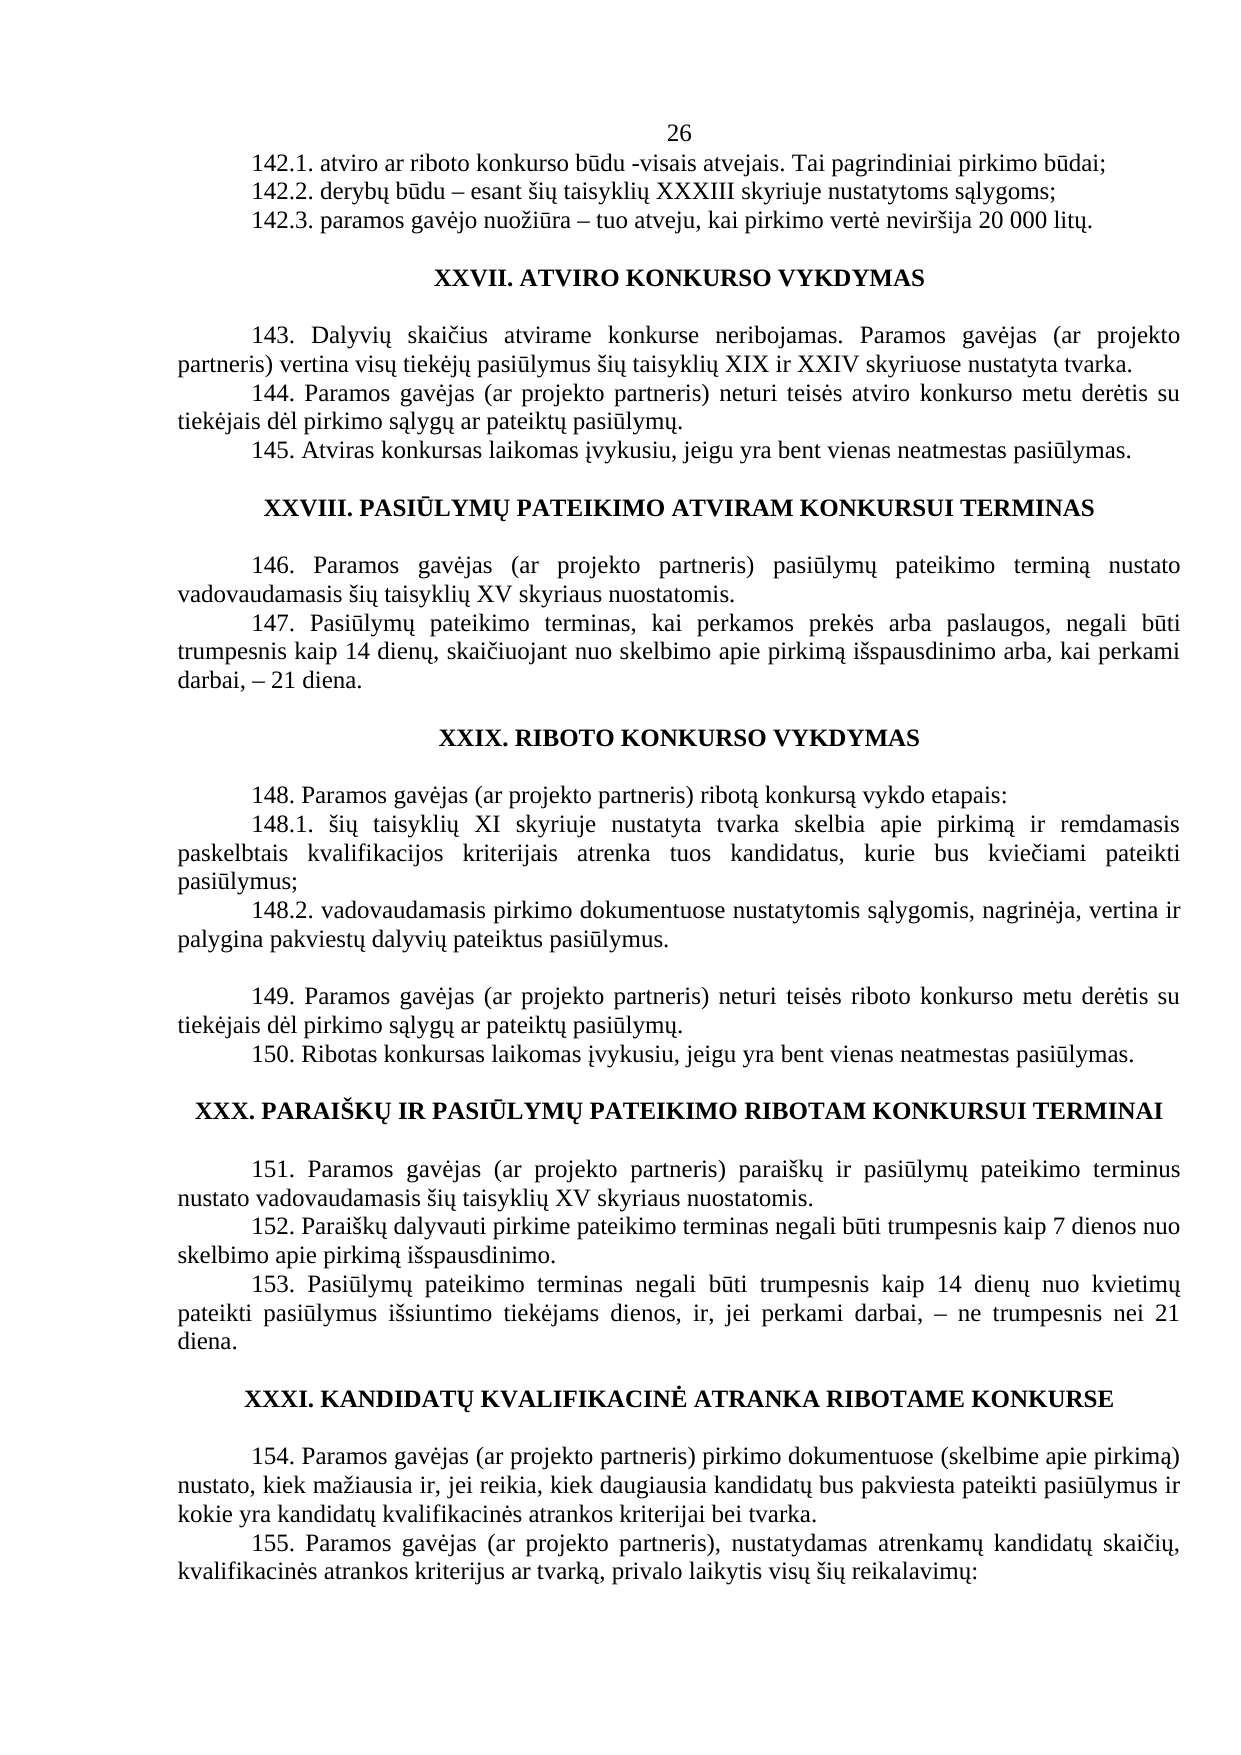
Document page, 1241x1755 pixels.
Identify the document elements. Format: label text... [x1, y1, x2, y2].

text XXVII. ATVIRO KONKURSO VYKDYMAS [177, 263, 1181, 291]
text XXXI. KANDIDATŲ KVALIFIKACINĖ ATRANKA RIBOTAME KONKURSE [177, 1384, 1181, 1413]
text 148.1. šių taisyklių XI skyriuje nustatyta tvarka skelbia apie pirkimą ir remdamasis paskelbtais kvalifikacijos kriterijais atrenka tuos kandidatus, kurie bus kviečiami pateikti pasiūlymus; [177, 809, 1181, 895]
text 148. Paramos gavėjas (ar projekto partneris) ribotą konkursą vykdo etapais: [177, 780, 1181, 809]
text 148.2. vadovaudamasis pirkimo dokumentuose nustatytomis sąlygomis, nagrinėja, vertina ir palygina pakviestų dalyvių pateiktus pasiūlymus. [177, 895, 1181, 953]
text 142.3. paramos gavėjo nuožiūra – tuo atveju, kai pirkimo vertė neviršija 20 000 litų. [177, 205, 1181, 234]
text 144. Paramos gavėjas (ar projekto partneris) neturi teisės atviro konkurso metu derėtis su tiekėjais dėl pirkimo sąlygų ar pateiktų pasiūlymų. [177, 378, 1181, 435]
text 154. Paramos gavėjas (ar projekto partneris) pirkimo dokumentuose (skelbime apie pirkimą) nustato, kiek mažiausia ir, jei reikia, kiek daugiausia kandidatų bus pakviesta pateikti pasiūlymus ir kokie yra kandidatų kvalifikacinės atrankos kriterijai bei tvarka. [177, 1441, 1181, 1528]
text 145. Atviras konkursas laikomas įvykusiu, jeigu yra bent vienas neatmestas pasiūlymas. [177, 435, 1181, 464]
text 155. Paramos gavėjas (ar projekto partneris), nustatydamas atrenkamų kandidatų skaičių, kvalifikacinės atrankos kriterijus ar tvarką, privalo laikytis visų šių reikalavimų: [177, 1528, 1181, 1585]
text XXIX. RIBOTO KONKURSO VYKDYMAS [177, 723, 1181, 751]
text 142.2. derybų būdu – esant šių taisyklių XXXIII skyriuje nustatytoms sąlygoms; [177, 176, 1181, 205]
text 142.1. atviro ar riboto konkurso būdu -visais atvejais. Tai pagrindiniai pirkimo būdai; [177, 148, 1181, 176]
text 150. Ribotas konkursas laikomas įvykusiu, jeigu yra bent vienas neatmestas pasiūlymas. [177, 1039, 1181, 1068]
text 151. Paramos gavėjas (ar projekto partneris) paraiškų ir pasiūlymų pateikimo terminus nustato vadovaudamasis šių taisyklių XV skyriaus nuostatomis. [177, 1154, 1181, 1211]
text XXX. PARAIŠKŲ IR PASIŪLYMŲ PATEIKIMO RIBOTAM KONKURSUI TERMINAI [177, 1096, 1181, 1125]
text 152. Paraiškų dalyvauti pirkime pateikimo terminas negali būti trumpesnis kaip 7 dienos nuo skelbimo apie pirkimą išspausdinimo. [177, 1211, 1181, 1269]
text 146. Paramos gavėjas (ar projekto partneris) pasiūlymų pateikimo terminą nustato vadovaudamasis šių taisyklių XV skyriaus nuostatomis. [177, 550, 1181, 608]
text 153. Pasiūlymų pateikimo terminas negali būti trumpesnis kaip 14 dienų nuo kvietimų pateikti pasiūlymus išsiuntimo tiekėjams dienos, ir, jei perkami darbai, – ne trumpesnis nei 21 diena. [177, 1269, 1181, 1355]
text XXVIII. PASIŪLYMŲ PATEIKIMO ATVIRAM KONKURSUI TERMINAS [177, 493, 1181, 521]
text 149. Paramos gavėjas (ar projekto partneris) neturi teisės riboto konkurso metu derėtis su tiekėjais dėl pirkimo sąlygų ar pateiktų pasiūlymų. [177, 981, 1181, 1039]
text 143. Dalyvių skaičius atvirame konkurse neribojamas. Paramos gavėjas (ar projekto partneris) vertina visų tiekėjų pasiūlymus šių taisyklių XIX ir XXIV skyriuose nustatyta tvarka. [177, 320, 1181, 378]
text 147. Pasiūlymų pateikimo terminas, kai perkamos prekės arba paslaugos, negali būti trumpesnis kaip 14 dienų, skaičiuojant nuo skelbimo apie pirkimą išspausdinimo arba, kai perkami darbai, – 21 diena. [177, 608, 1181, 694]
